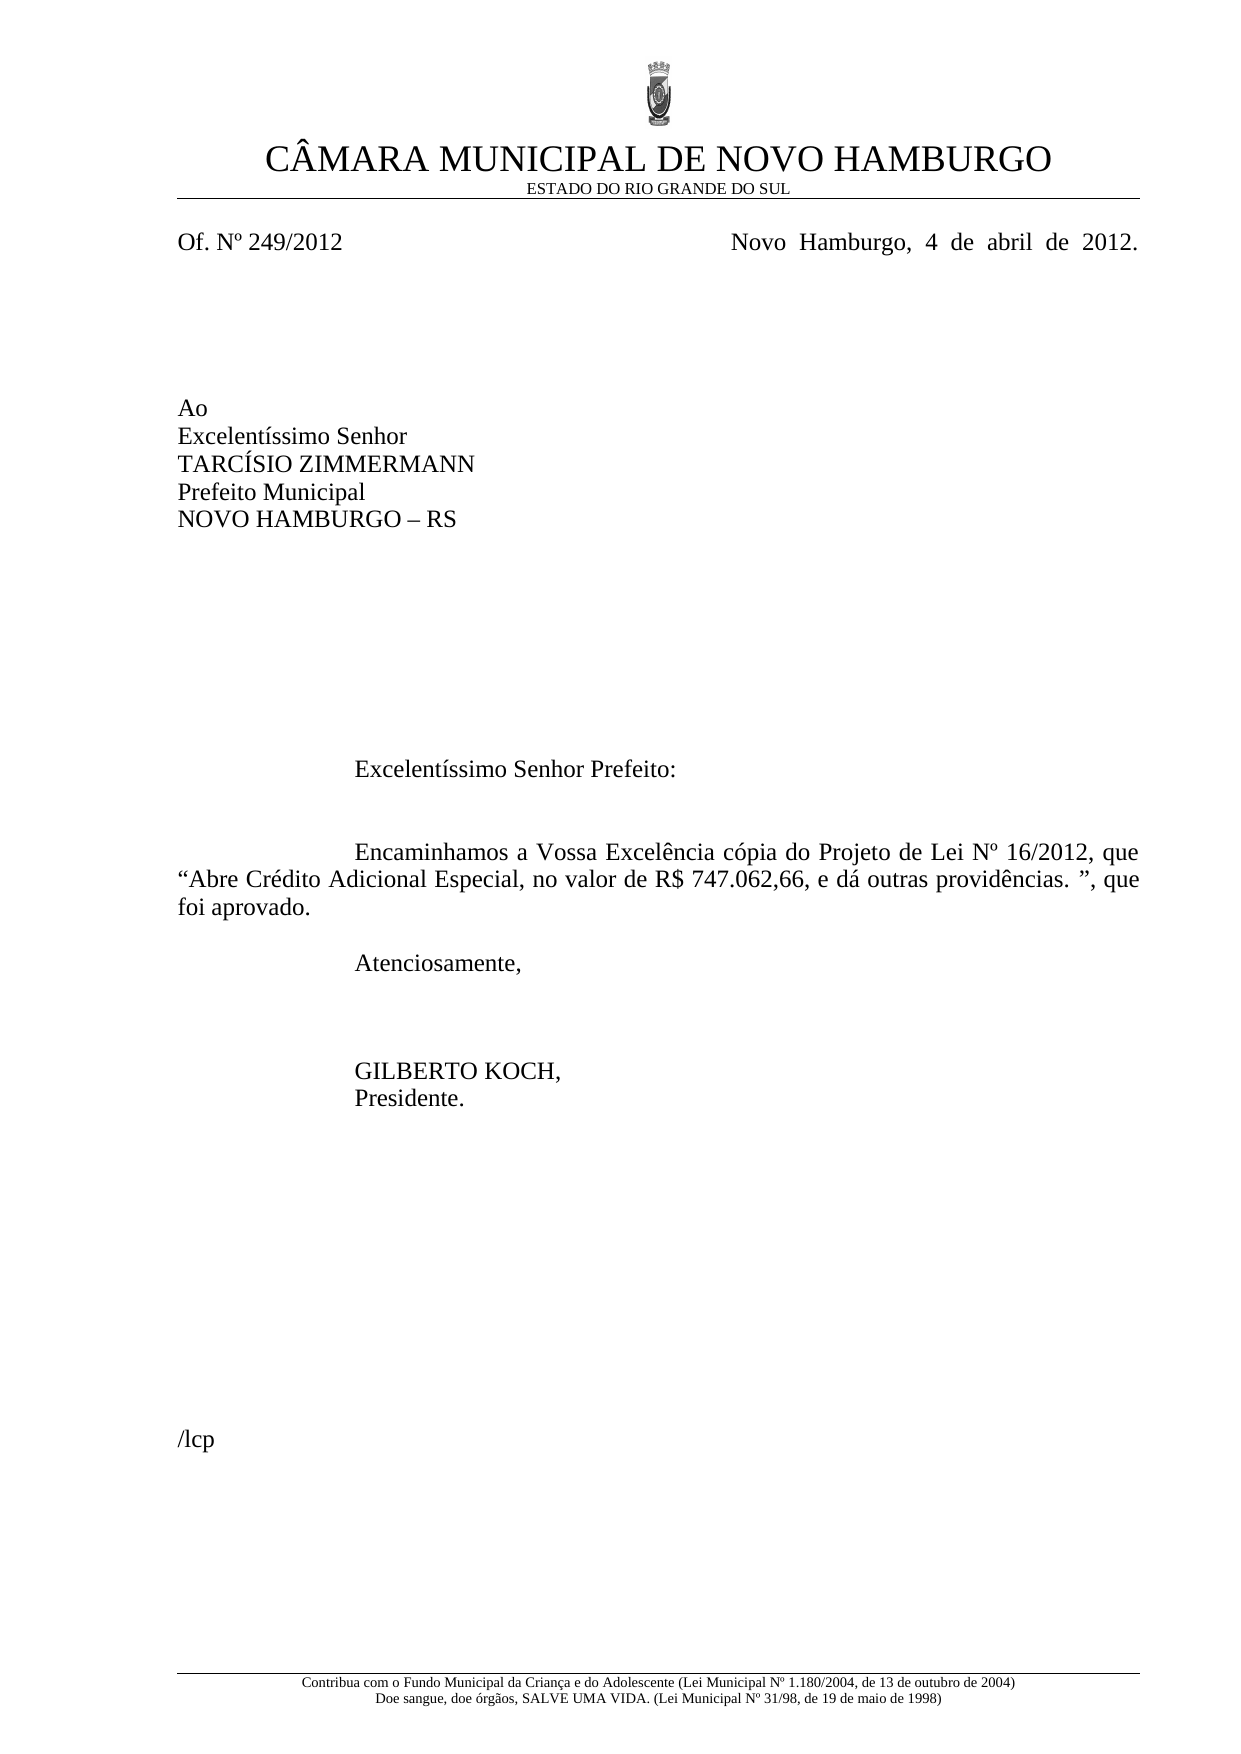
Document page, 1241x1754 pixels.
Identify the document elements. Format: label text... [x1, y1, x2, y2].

subtitle Of. Nº 249/2012 Novo Hamburgo, 4 de abril de 2012. [177, 228, 1140, 284]
text Excelentíssimo Senhor [177, 422, 1140, 450]
text Presidente. [177, 1084, 1140, 1112]
text NOVO HAMBURGO – RS [177, 505, 1140, 533]
text Ao [177, 394, 1140, 422]
subtitle TARCÍSIO ZIMMERMANN [177, 450, 1140, 478]
text GILBERTO KOCH, [177, 1057, 1140, 1084]
text Prefeito Municipal [177, 478, 1140, 505]
text Atenciosamente, [177, 949, 1140, 976]
text Encaminhamos a Vossa Excelência cópia do Projeto de Lei Nº 16/2012, que “Abre Crédito Adicional Especial, no valor de R$ 747.062,66, e dá outras providências. ”, que foi aprovado. [177, 838, 1140, 921]
text /lcp [177, 1426, 1140, 1453]
text Excelentíssimo Senhor Prefeito: [177, 755, 1140, 782]
